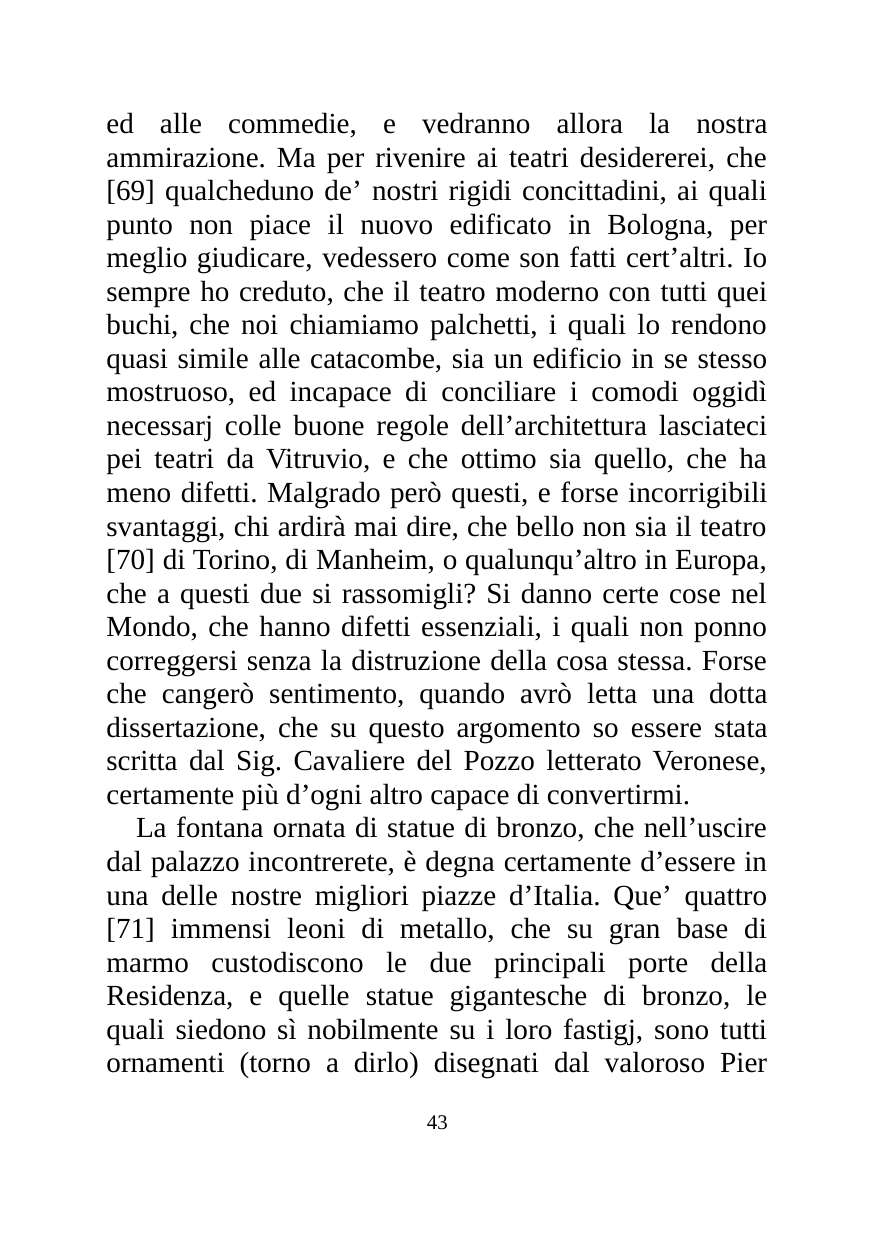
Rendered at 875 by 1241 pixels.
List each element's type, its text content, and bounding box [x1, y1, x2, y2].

text ed alle commedie, e vedranno allora la nostra ammirazione. Ma per rivenire ai teatri desidererei, che [69] qualcheduno deʼ nostri rigidi concittadini, ai quali punto non piace il nuovo edificato in Bologna, per meglio giudicare, vedessero come son fatti cert’altri. Io sempre ho creduto, che il teatro moderno con tutti quei buchi, che noi chiamiamo palchetti, i quali lo rendono quasi simile alle catacombe, sia un edificio in se stesso mostruoso, ed incapace di conciliare i comodi oggidì necessarj colle buone regole dellʼarchitettura lasciateci pei teatri da Vitruvio, e che ottimo sia quello, che ha meno difetti. Malgrado però questi, e forse incorrigibili svantaggi, chi ardirà mai dire, che bello non sia il teatro [70] di Torino, di Manheim, o qualunquʼaltro in Europa, che a questi due si rassomigli? Si danno certe cose nel Mondo, che hanno difetti essenziali, i quali non ponno correggersi senza la distruzione della cosa stessa. Forse che cangerò sentimento, quando avrò letta una dotta dissertazione, che su questo argomento so essere stata scritta dal Sig. Cavaliere del Pozzo letterato Veronese, certamente più dʼogni altro capace di convertirmi. [106, 106, 768, 811]
text La fontana ornata di statue di bronzo, che nellʼuscire dal palazzo incontrerete, è degna certamente dʼessere in una delle nostre migliori piazze dʼItalia. Queʼ quattro [71] immensi leoni di metallo, che su gran base di marmo custodiscono le due principali porte della Residenza, e quelle statue gigantesche di bronzo, le quali siedono sì nobilmente su i loro fastigj, sono tutti ornamenti (torno a dirlo) disegnati dal valoroso Pier [106, 811, 768, 1079]
